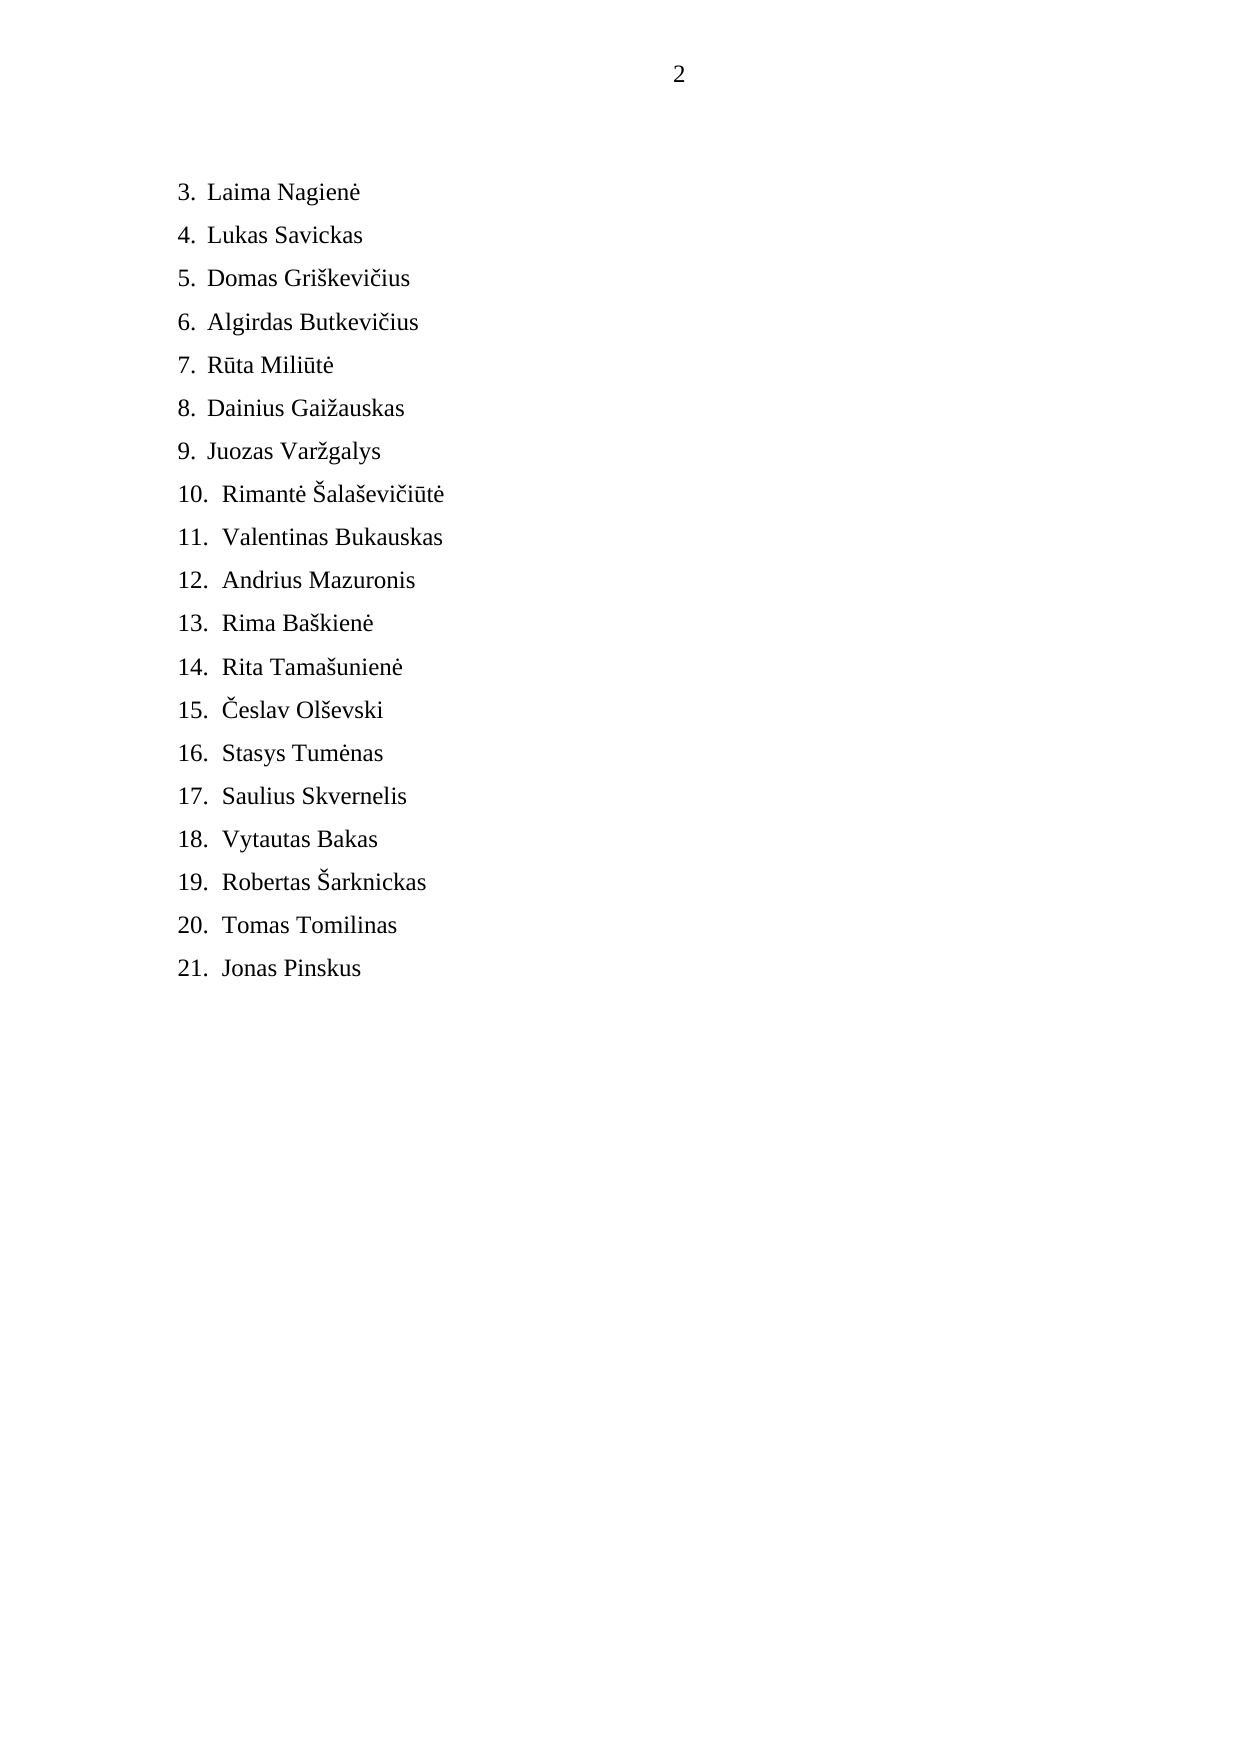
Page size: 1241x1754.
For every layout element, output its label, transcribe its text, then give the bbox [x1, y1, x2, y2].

text 16. Stasys Tumėnas [133, 738, 1181, 767]
text 6. Algirdas Butkevičius [177, 307, 1181, 335]
text 4. Lukas Savickas [177, 220, 1181, 249]
text 13. Rima Baškienė [133, 608, 1181, 637]
text 14. Rita Tamašunienė [133, 652, 1181, 680]
text 10. Rimantė Šalaševičiūtė [133, 479, 1181, 508]
text 3. Laima Nagienė [177, 177, 1181, 206]
text 9. Juozas Varžgalys [177, 436, 1181, 465]
text 21. Jonas Pinskus [133, 953, 1181, 982]
text 18. Vytautas Bakas [133, 824, 1181, 853]
text 7. Rūta Miliūtė [177, 350, 1181, 378]
text 15. Česlav Olševski [133, 695, 1181, 723]
text 12. Andrius Mazuronis [133, 565, 1181, 594]
text 20. Tomas Tomilinas [133, 910, 1181, 939]
text 8. Dainius Gaižauskas [177, 393, 1181, 422]
text 19. Robertas Šarknickas [133, 867, 1181, 896]
text 5. Domas Griškevičius [177, 263, 1181, 292]
text 11. Valentinas Bukauskas [133, 522, 1181, 551]
text 17. Saulius Skvernelis [133, 781, 1181, 810]
